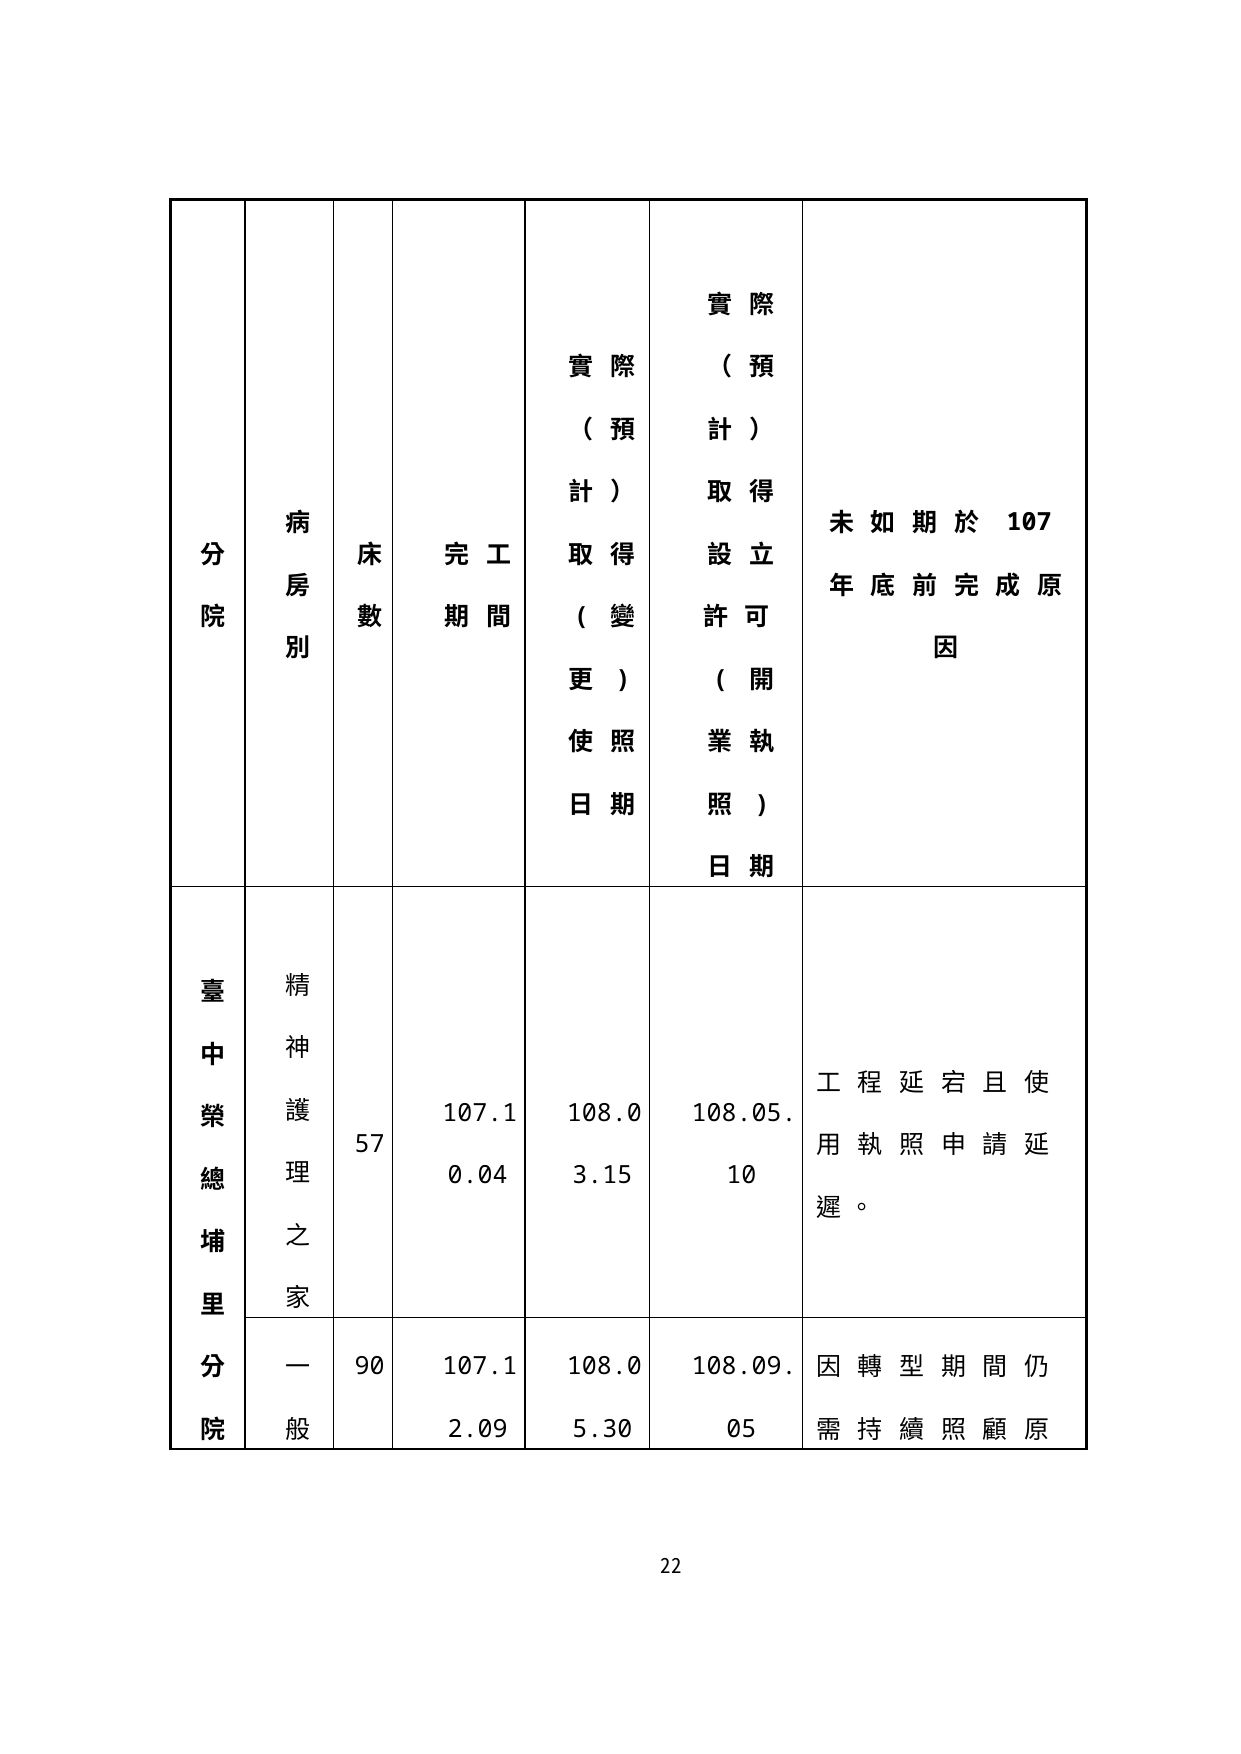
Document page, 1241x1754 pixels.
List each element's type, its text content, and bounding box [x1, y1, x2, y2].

table_cell 107.10.04 [393, 887, 524, 1317]
table_header 實際（預計）取得設立許可(開業執照)日期 [650, 201, 802, 886]
table_cell 108.09.05 [650, 1318, 802, 1448]
table_header 床數 [334, 201, 392, 886]
table_header 實際（預計）取得(變更)使照日期 [526, 201, 649, 886]
table_cell 90 [334, 1318, 392, 1448]
table_header 分院 [172, 201, 244, 886]
table_cell 108.03.15 [526, 887, 649, 1317]
table_cell 一般 [246, 1318, 333, 1448]
table_cell 工程延宕且使用執照申請延遲。 [803, 887, 1085, 1317]
table_cell 107.12.09 [393, 1318, 524, 1448]
table_cell 108.05.30 [526, 1318, 649, 1448]
table_header 未如期於107年底前完成原因 [803, 201, 1085, 886]
table_cell 因轉型期間仍需持續照顧原 [803, 1318, 1085, 1448]
table_header 病房別 [246, 201, 333, 886]
table_header 完工 期間 [393, 201, 524, 886]
table_cell 精神護理之家 [246, 887, 333, 1317]
table_cell 108.05.10 [650, 887, 802, 1317]
table_cell 57 [334, 887, 392, 1317]
table_cell 臺中榮總埔里分院 [172, 887, 244, 1448]
